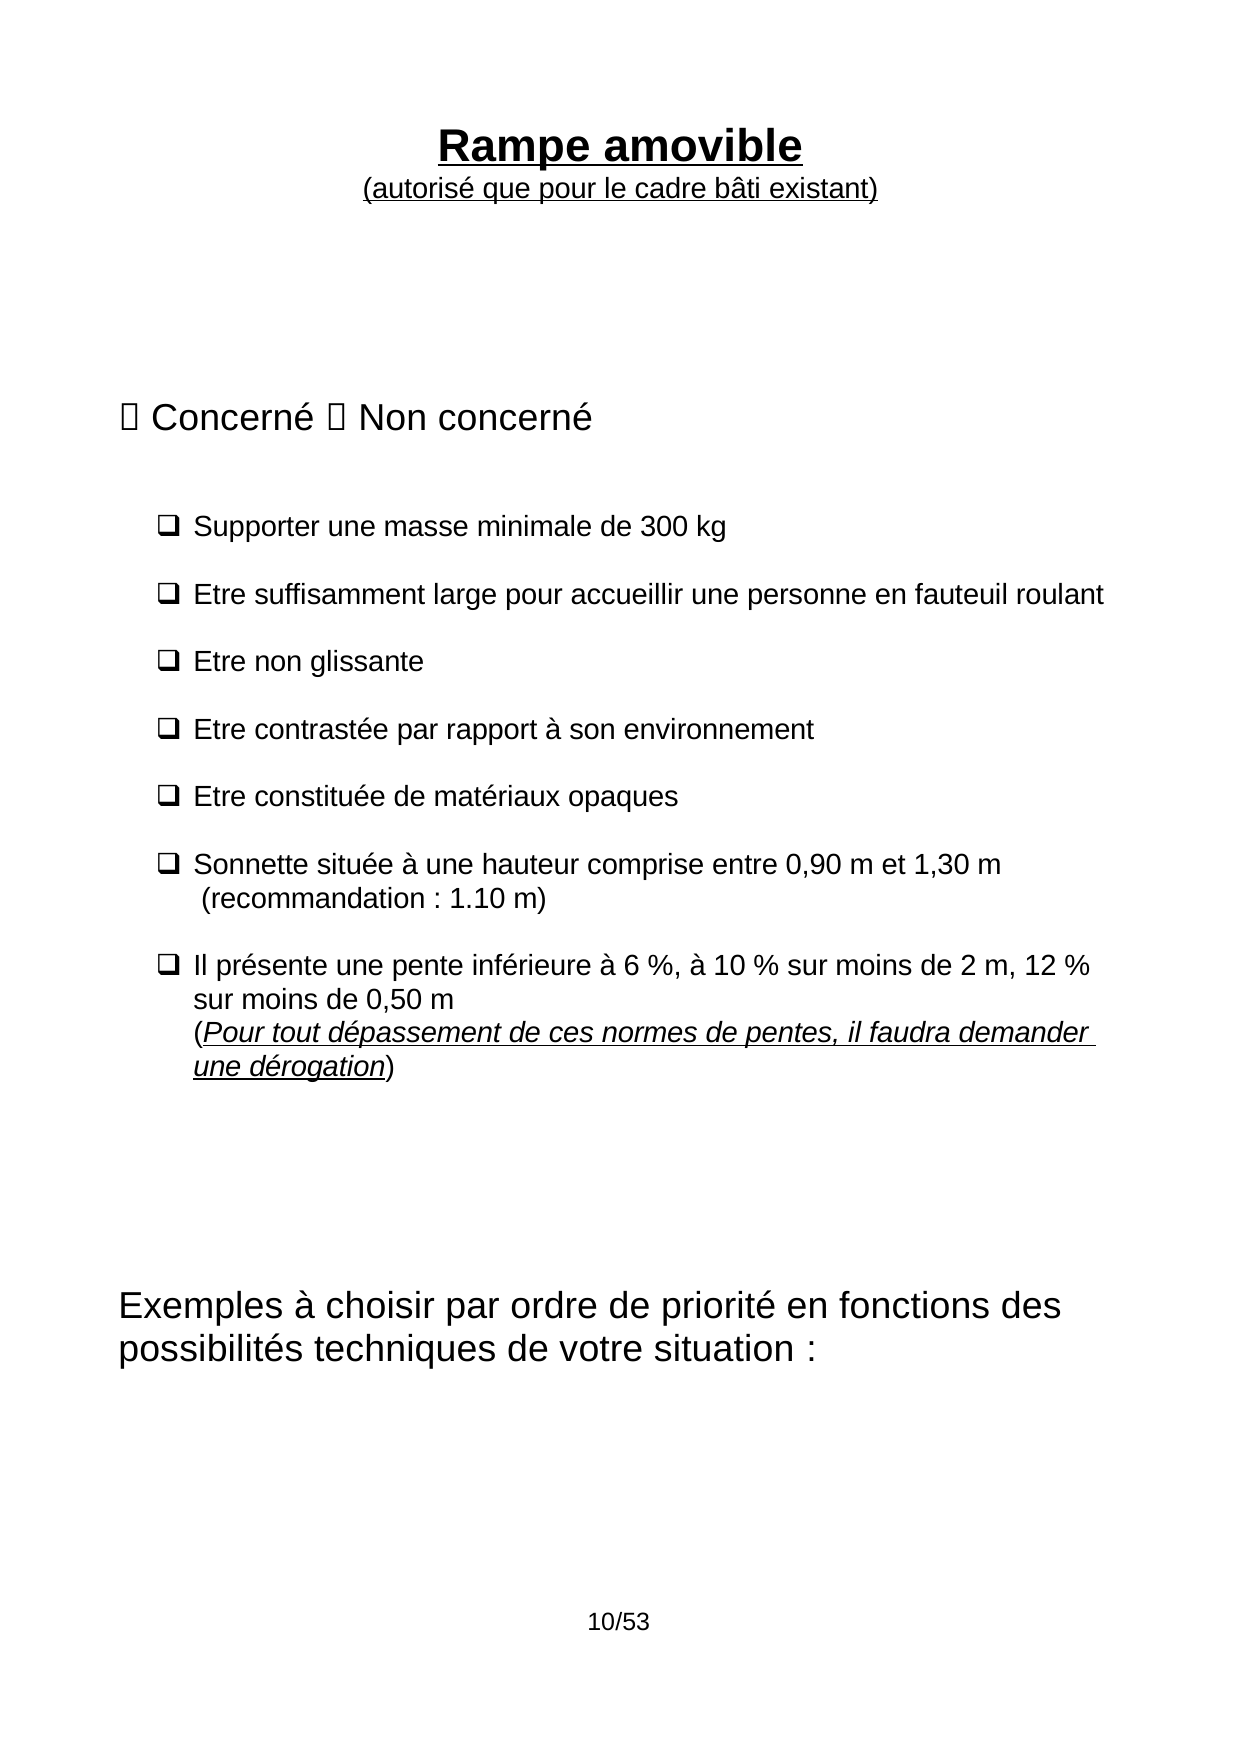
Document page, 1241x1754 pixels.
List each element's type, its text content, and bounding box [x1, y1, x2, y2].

list Etre suffisamment large pour accueillir une personne en fauteuil roulant [156, 577, 1122, 611]
list Etre non glissante [156, 644, 1122, 678]
list Sonnette située à une hauteur comprise entre 0,90 m et 1,30 m [156, 847, 1122, 881]
text Exemples à choisir par ordre de priorité en fonctions des possibilités techniques de votre situation : [118, 1284, 1122, 1370]
text (autorisé que pour le cadre bâti existant) [118, 171, 1122, 204]
list Etre contrastée par rapport à son environnement [156, 712, 1122, 746]
list Il présente une pente inférieure à 6 %, à 10 % sur moins de 2 m, 12 % sur moins de 0,50 m [156, 948, 1122, 1015]
text Rampe amovible [118, 118, 1122, 171]
list Etre constituée de matériaux opaques [156, 779, 1122, 813]
list (Pour tout dépassement de ces normes de pentes, il faudra demander une dérogation) [156, 1015, 1122, 1082]
list (recommandation : 1.10 m) [156, 881, 1122, 914]
text  Concerné  Non concerné [118, 391, 1122, 442]
list Supporter une masse minimale de 300 kg [156, 509, 1122, 543]
